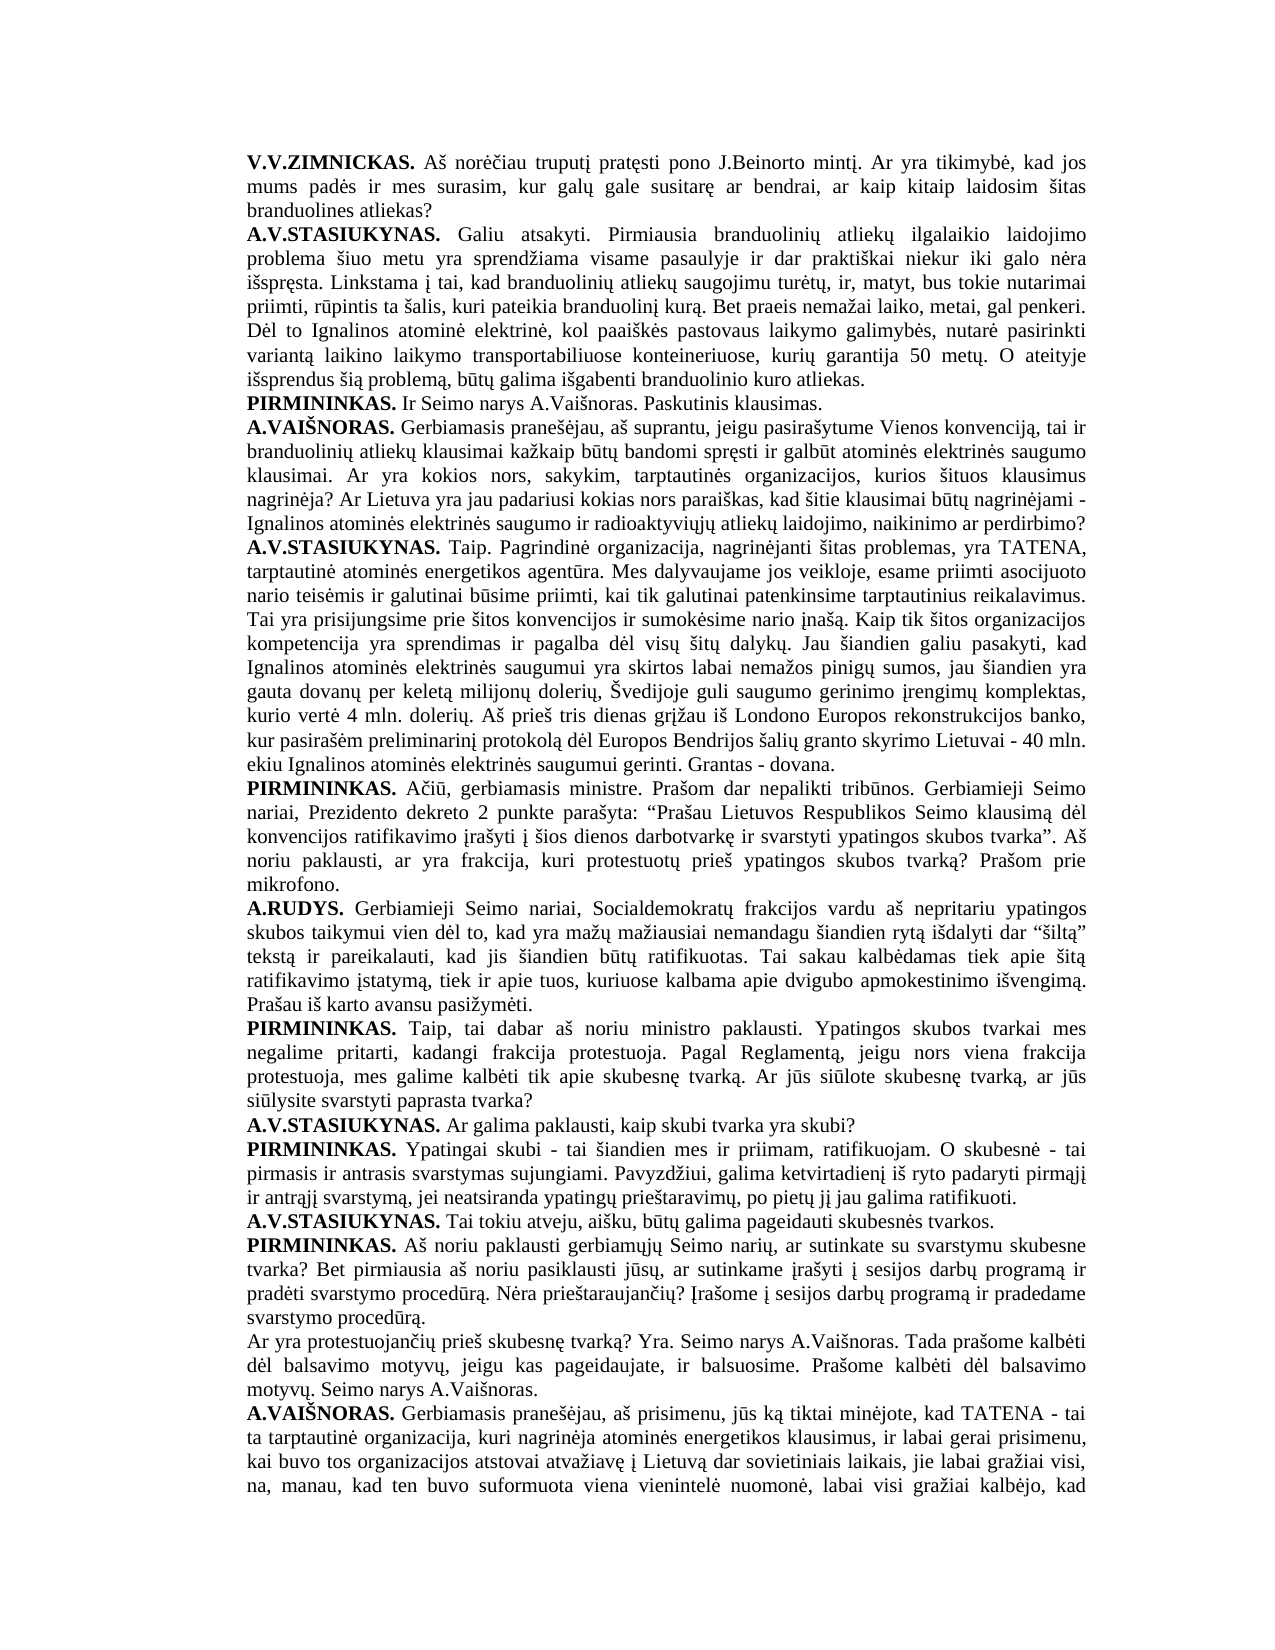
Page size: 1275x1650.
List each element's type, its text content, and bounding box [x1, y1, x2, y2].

text A.V.STASIUKYNAS. Taip. Pagrindinė organizacija, nagrinėjanti šitas problemas, yra TATENA, tarptautinė atominės energetikos agentūra. Mes dalyvaujame jos veikloje, esame priimti asocijuoto nario teisėmis ir galutinai būsime priimti, kai tik galutinai patenkinsime tarptautinius reikalavimus. Tai yra prisijungsime prie šitos konvencijos ir sumokėsime nario įnašą. Kaip tik šitos organizacijos kompetencija yra sprendimas ir pagalba dėl visų šitų dalykų. Jau šiandien galiu pasakyti, kad Ignalinos atominės elektrinės saugumui yra skirtos labai nemažos pinigų sumos, jau šiandien yra gauta dovanų per keletą milijonų dolerių, Švedijoje guli saugumo gerinimo įrengimų komplektas, kurio vertė 4 mln. dolerių. Aš prieš tris dienas grįžau iš Londono Europos rekonstrukcijos banko, kur pasirašėm preliminarinį protokolą dėl Europos Bendrijos šalių granto skyrimo Lietuvai - 40 mln. ekiu Ignalinos atominės elektrinės saugumui gerinti. Grantas - dovana. [247, 535, 1087, 776]
text A.V.STASIUKYNAS. Galiu atsakyti. Pirmiausia branduolinių atliekų ilgalaikio laidojimo problema šiuo metu yra sprendžiama visame pasaulyje ir dar praktiškai niekur iki galo nėra išspręsta. Linkstama į tai, kad branduolinių atliekų saugojimu turėtų, ir, matyt, bus tokie nutarimai priimti, rūpintis ta šalis, kuri pateikia branduolinį kurą. Bet praeis nemažai laiko, metai, gal penkeri. Dėl to Ignalinos atominė elektrinė, kol paaiškės pastovaus laikymo galimybės, nutarė pasirinkti variantą laikino laikymo transportabiliuose konteineriuose, kurių garantija 50 metų. O ateityje išsprendus šią problemą, būtų galima išgabenti branduolinio kuro atliekas. [247, 222, 1087, 391]
text PIRMININKAS. Taip, tai dabar aš noriu ministro paklausti. Ypatingos skubos tvarkai mes negalime pritarti, kadangi frakcija protestuoja. Pagal Reglamentą, jeigu nors viena frakcija protestuoja, mes galime kalbėti tik apie skubesnę tvarką. Ar jūs siūlote skubesnę tvarką, ar jūs siūlysite svarstyti paprasta tvarka? [247, 1016, 1087, 1112]
text V.V.ZIMNICKAS. Aš norėčiau truputį pratęsti pono J.Beinorto mintį. Ar yra tikimybė, kad jos mums padės ir mes surasim, kur galų gale susitarę ar bendrai, ar kaip kitaip laidosim šitas branduolines atliekas? [247, 150, 1087, 222]
text A.VAIŠNORAS. Gerbiamasis pranešėjau, aš suprantu, jeigu pasirašytume Vienos konvenciją, tai ir branduolinių atliekų klausimai kažkaip būtų bandomi spręsti ir galbūt atominės elektrinės saugumo klausimai. Ar yra kokios nors, sakykim, tarptautinės organizacijos, kurios šituos klausimus nagrinėja? Ar Lietuva yra jau padariusi kokias nors paraiškas, kad šitie klausimai būtų nagrinėjami - Ignalinos atominės elektrinės saugumo ir radioaktyviųjų atliekų laidojimo, naikinimo ar perdirbimo? [247, 415, 1087, 535]
text A.V.STASIUKYNAS. Tai tokiu atveju, aišku, būtų galima pageidauti skubesnės tvarkos. [247, 1209, 1087, 1233]
text PIRMININKAS. Ir Seimo narys A.Vaišnoras. Paskutinis klausimas. [247, 391, 1087, 415]
text A.VAIŠNORAS. Gerbiamasis pranešėjau, aš prisimenu, jūs ką tiktai minėjote, kad TATENA - tai ta tarptautinė organizacija, kuri nagrinėja atominės energetikos klausimus, ir labai gerai prisimenu, kai buvo tos organizacijos atstovai atvažiavę į Lietuvą dar sovietiniais laikais, jie labai gražiai visi, na, manau, kad ten buvo suformuota viena vienintelė nuomonė, labai visi gražiai kalbėjo, kad [247, 1401, 1087, 1497]
text PIRMININKAS. Ačiū, gerbiamasis ministre. Prašom dar nepalikti tribūnos. Gerbiamieji Seimo nariai, Prezidento dekreto 2 punkte parašyta: “Prašau Lietuvos Respublikos Seimo klausimą dėl konvencijos ratifikavimo įrašyti į šios dienos darbotvarkę ir svarstyti ypatingos skubos tvarka”. Aš noriu paklausti, ar yra frakcija, kuri protestuotų prieš ypatingos skubos tvarką? Prašom prie mikrofono. [247, 776, 1087, 896]
text PIRMININKAS. Aš noriu paklausti gerbiamųjų Seimo narių, ar sutinkate su svarstymu skubesne tvarka? Bet pirmiausia aš noriu pasiklausti jūsų, ar sutinkame įrašyti į sesijos darbų programą ir pradėti svarstymo procedūrą. Nėra prieštaraujančių? Įrašome į sesijos darbų programą ir pradedame svarstymo procedūrą. [247, 1233, 1087, 1329]
text A.V.STASIUKYNAS. Ar galima paklausti, kaip skubi tvarka yra skubi? [247, 1112, 1087, 1137]
text A.RUDYS. Gerbiamieji Seimo nariai, Socialdemokratų frakcijos vardu aš nepritariu ypatingos skubos taikymui vien dėl to, kad yra mažų mažiausiai nemandagu šiandien rytą išdalyti dar “šiltą” tekstą ir pareikalauti, kad jis šiandien būtų ratifikuotas. Tai sakau kalbėdamas tiek apie šitą ratifikavimo įstatymą, tiek ir apie tuos, kuriuose kalbama apie dvigubo apmokestinimo išvengimą. Prašau iš karto avansu pasižymėti. [247, 896, 1087, 1016]
text PIRMININKAS. Ypatingai skubi - tai šiandien mes ir priimam, ratifikuojam. O skubesnė - tai pirmasis ir antrasis svarstymas sujungiami. Pavyzdžiui, galima ketvirtadienį iš ryto padaryti pirmąjį ir antrąjį svarstymą, jei neatsiranda ypatingų prieštaravimų, po pietų jį jau galima ratifikuoti. [247, 1137, 1087, 1209]
text Ar yra protestuojančių prieš skubesnę tvarką? Yra. Seimo narys A.Vaišnoras. Tada prašome kalbėti dėl balsavimo motyvų, jeigu kas pageidaujate, ir balsuosime. Prašome kalbėti dėl balsavimo motyvų. Seimo narys A.Vaišnoras. [247, 1329, 1087, 1401]
